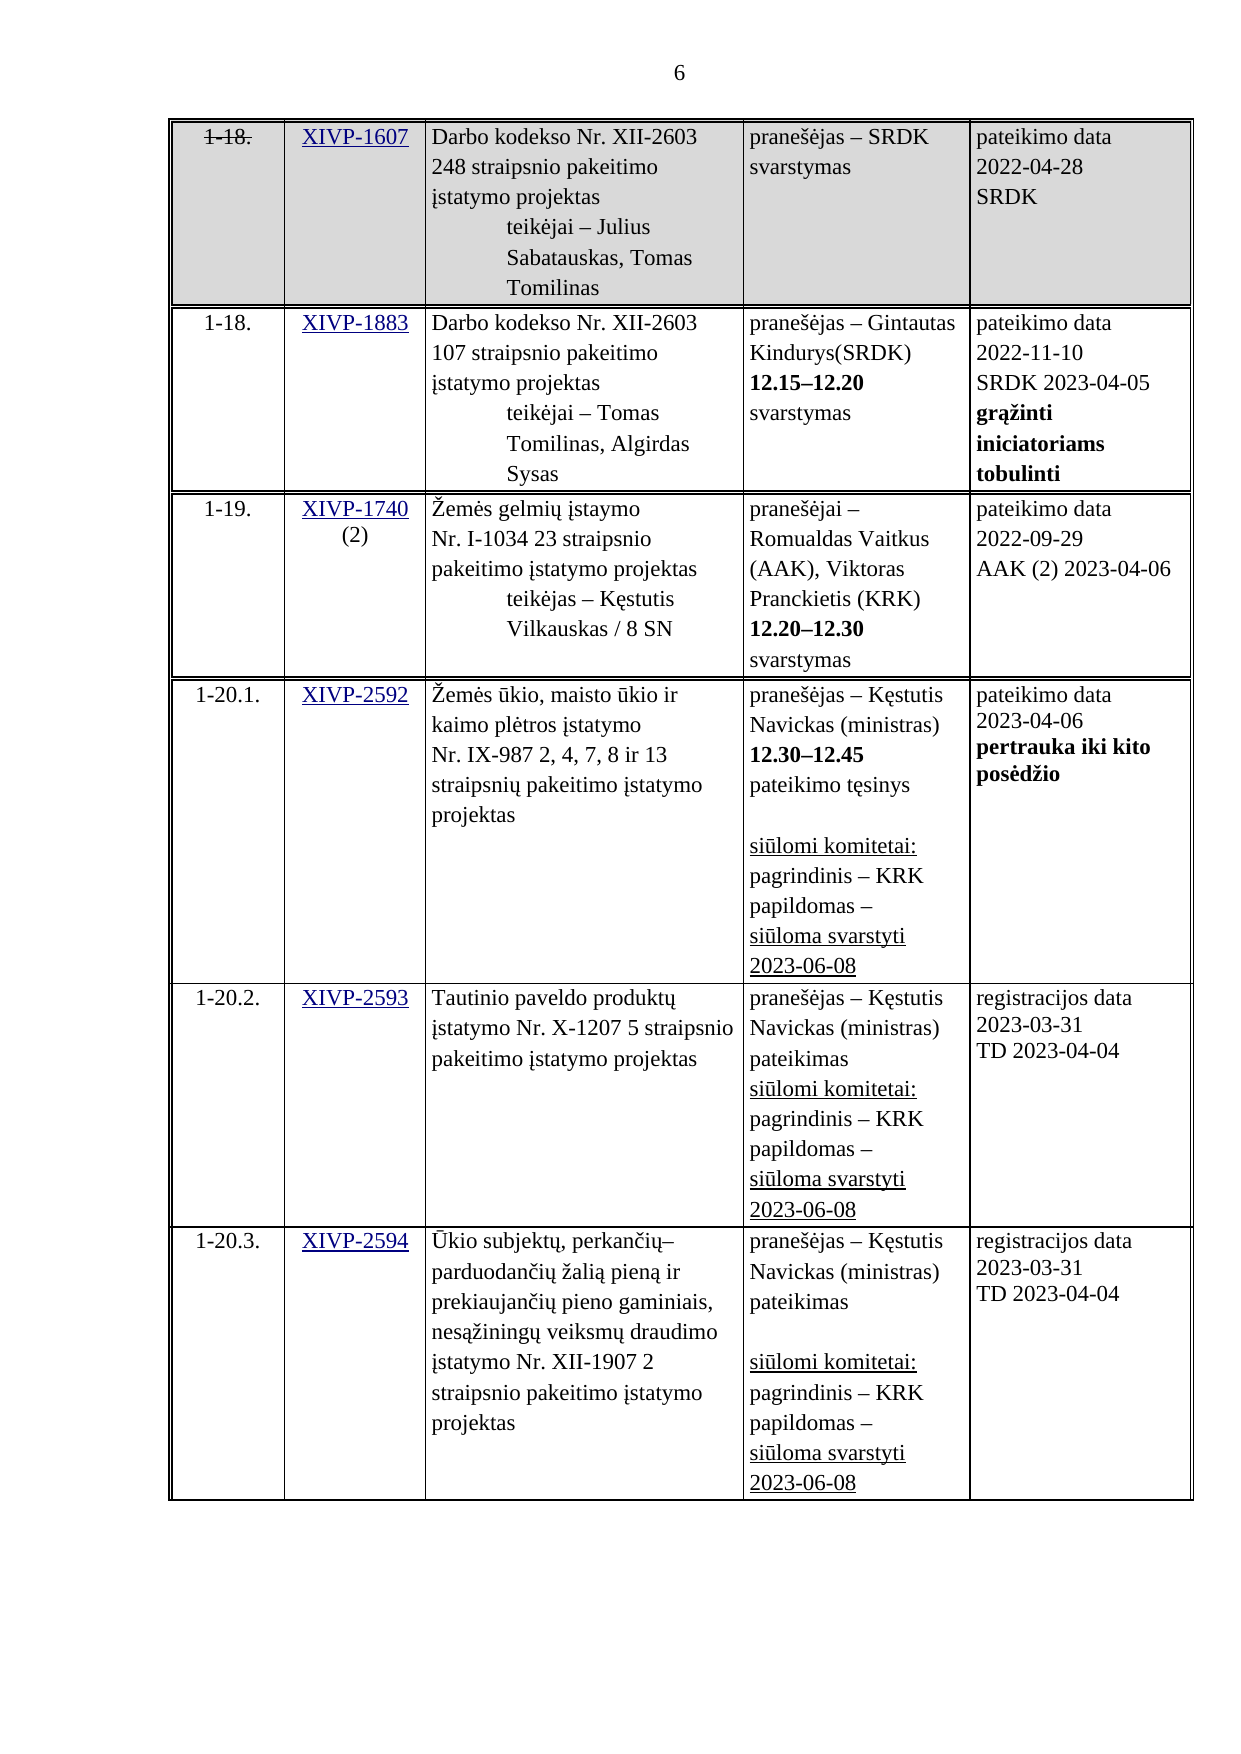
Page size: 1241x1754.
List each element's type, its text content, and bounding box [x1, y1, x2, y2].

table_cell Ūkio subjektų, perkančių–parduodančių žalią pieną ir prekiaujančių pieno gaminiais, nesąžiningų veiksmų draudimo įstatymo Nr. XII-1907 2 straipsnio pakeitimo įstatymo projektas [426, 1228, 743, 1499]
table_cell Tautinio paveldo produktų įstatymo Nr. X-1207 5 straipsnio pakeitimo įstatymo projektas [426, 984, 743, 1226]
table_cell XIVP-1883 [285, 309, 425, 490]
table_cell pranešėjas – Kęstutis Navickas (ministras) pateikimas siūlomi komitetai: pagrindinis – KRK papildomas – siūloma svarstyti 2023-06-08 [744, 984, 969, 1226]
table_cell XIVP-2593 [285, 984, 425, 1226]
table_cell [1194, 1226, 1240, 1499]
table_cell pateikimo data 2022-04-28 SRDK [971, 123, 1190, 304]
table_cell pateikimo data 2023-04-06 pertrauka iki kito posėdžio [971, 681, 1190, 983]
table_cell registracijos data 2023-03-31 TD 2023-04-04 [971, 1228, 1190, 1499]
table_cell 1-20.3. [173, 1228, 284, 1499]
table_cell [1194, 676, 1240, 983]
table_cell 1-19. [173, 495, 284, 676]
table_cell pranešėjas – Kęstutis Navickas (ministras) pateikimas siūlomi komitetai: pagrindinis – KRK papildomas – siūloma svarstyti 2023-06-08 [744, 1228, 969, 1499]
table_cell pranešėjas – Kęstutis Navickas (ministras) 12.30–12.45 pateikimo tęsinys siūlomi komitetai: pagrindinis – KRK papildomas – siūloma svarstyti 2023-06-08 [744, 681, 969, 983]
table_cell registracijos data 2023-03-31 TD 2023-04-04 [971, 984, 1190, 1226]
table_cell XIVP-1607 [285, 123, 425, 304]
table_cell pateikimo data 2022-09-29 AAK (2) 2023-04-06 [971, 495, 1190, 676]
table_cell Žemės gelmių įstaymo Nr. I-1034 23 straipsnio pakeitimo įstatymo projektas teikėjas – Kęstutis Vilkauskas / 8 SN [426, 495, 743, 676]
table_cell Žemės ūkio, maisto ūkio ir kaimo plėtros įstatymo Nr. IX-987 2, 4, 7, 8 ir 13 straipsnių pakeitimo įstatymo projektas [426, 681, 743, 983]
table_cell [1194, 983, 1240, 1226]
table_cell pranešėjas – SRDK svarstymas [744, 123, 969, 304]
table_cell 1-20.1. [173, 681, 284, 983]
table_cell 1-18. [173, 123, 284, 304]
table_cell pranešėjai – Romualdas Vaitkus (AAK), Viktoras Pranckietis (KRK) 12.20–12.30 svarstymas [744, 495, 969, 676]
table_cell XIVP-2592 [285, 681, 425, 983]
table_cell [1194, 490, 1240, 676]
table_cell Darbo kodekso Nr. XII-2603 248 straipsnio pakeitimo įstatymo projektas teikėjai – Julius Sabatauskas, Tomas Tomilinas [426, 123, 743, 304]
table_cell pranešėjas – Gintautas Kindurys(SRDK) 12.15–12.20 svarstymas [744, 309, 969, 490]
table_cell 1-20.2. [173, 984, 284, 1226]
table_cell Darbo kodekso Nr. XII-2603 107 straipsnio pakeitimo įstatymo projektas teikėjai – Tomas Tomilinas, Algirdas Sysas [426, 309, 743, 490]
table_cell [1194, 304, 1240, 490]
table_cell pateikimo data 2022-11-10 SRDK 2023-04-05 grąžinti iniciatoriams tobulinti [971, 309, 1190, 490]
table_cell [1194, 118, 1240, 304]
table_cell 1-18. [173, 309, 284, 490]
table_cell XIVP-1740 (2) [285, 495, 425, 676]
table_cell XIVP-2594 [285, 1228, 425, 1499]
